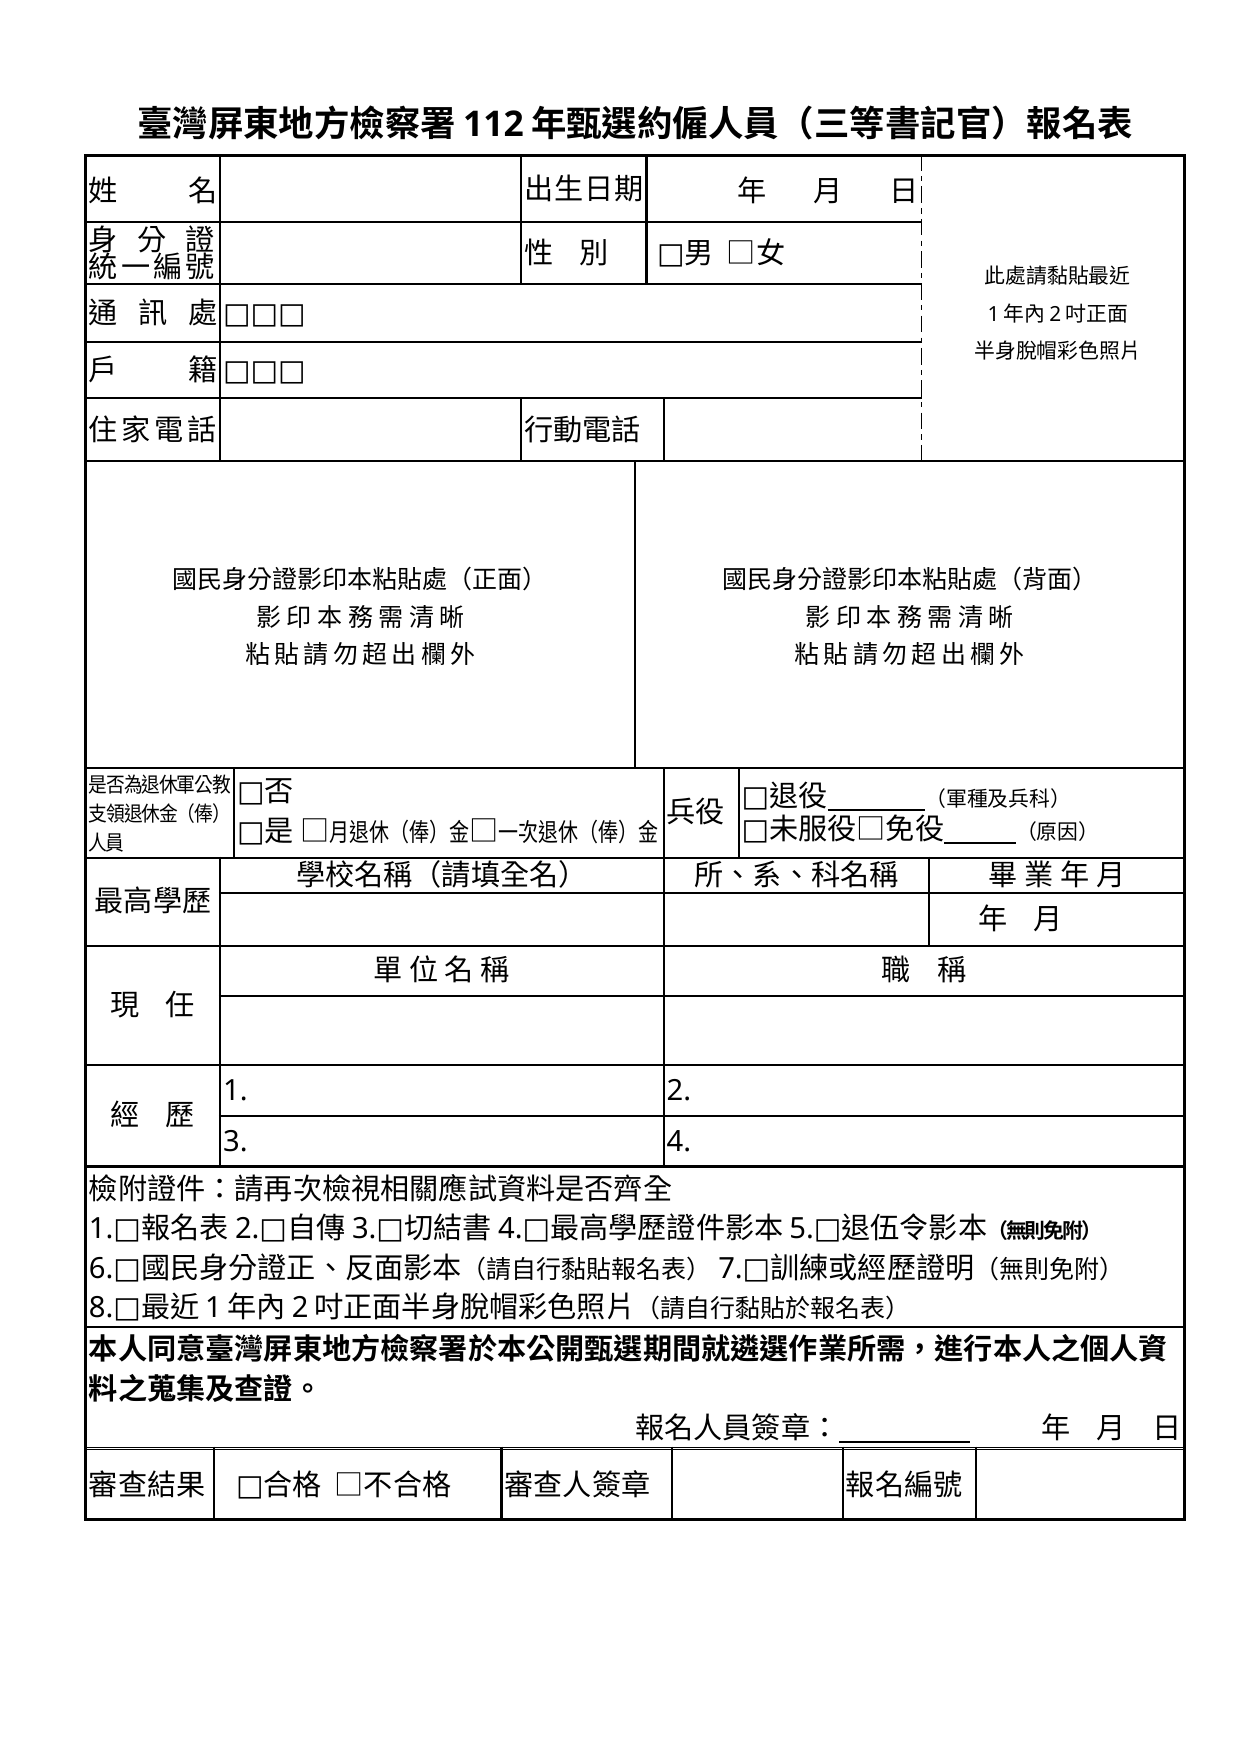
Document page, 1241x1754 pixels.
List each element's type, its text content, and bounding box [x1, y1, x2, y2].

table_cell [221, 894, 663, 944]
table_cell 審查人簽章 [503, 1450, 671, 1518]
table_cell [977, 1450, 1183, 1518]
table_cell □合格 □不合格 [215, 1450, 500, 1518]
table_header 臺灣屏東地方檢察署112年甄選約僱人員（三等書記官）報名表 [86, 89, 1184, 154]
table_cell 審查結果 [87, 1450, 213, 1518]
table_cell [221, 399, 520, 460]
table_cell 經 歷 [87, 1066, 219, 1165]
table_cell [673, 1450, 842, 1518]
table_cell 年月日 [648, 157, 921, 221]
table_cell □否 □是 □月退休（俸）金□一次退休（俸）金 [235, 769, 663, 857]
table_cell 本人同意臺灣屏東地方檢察署於本公開甄選期間就遴選作業所需，進行本人之個人資料之蒐集及查證。 報名人員簽章： 年 月 日 [87, 1328, 1183, 1447]
table_cell 姓 名 [87, 157, 219, 221]
table_cell 現 任 [87, 947, 219, 1064]
table_cell 報名編號 [844, 1450, 975, 1518]
table_cell 身 分 證 統一編號 [87, 223, 219, 282]
table_cell 1. [221, 1066, 663, 1115]
table_cell 學校名稱（請填全名） [221, 859, 663, 892]
table_cell 年 月 [930, 894, 1183, 944]
table_cell 兵役 [665, 769, 738, 857]
table_cell [665, 399, 921, 460]
table_cell 國民身分證影印本粘貼處（背面） 影 印 本 務 需 清 晰 粘貼請勿超出欄外 [636, 462, 1183, 767]
table_cell 職 稱 [665, 947, 1183, 995]
table_cell 最高學歷 [87, 859, 219, 944]
table_cell 2. [665, 1066, 1183, 1115]
table_cell [221, 157, 520, 221]
table_cell 是否為退休軍公教支領退休金（俸）人員 [87, 769, 233, 857]
table_cell 3. [221, 1117, 663, 1165]
table_cell [221, 223, 520, 282]
table_cell □□□ [221, 285, 921, 341]
table_cell 戶籍 [87, 343, 219, 397]
table_cell [665, 894, 928, 944]
table_cell 行動電話 [522, 399, 663, 460]
table_cell 4. [665, 1117, 1183, 1165]
table_cell 此處請黏貼最近 1年內2吋正面 半身脫帽彩色照片 [921, 157, 1183, 460]
table_cell 所、系、科名稱 [665, 859, 928, 892]
table_cell □□□ [221, 343, 921, 397]
table_cell 國民身分證影印本粘貼處（正面） 影 印 本 務 需 清 晰 粘貼請勿超出欄外 [87, 462, 634, 767]
table_cell [221, 997, 663, 1064]
table_cell 通訊處 [87, 285, 219, 341]
table_cell 性 別 [522, 223, 645, 282]
table_cell □退役 （軍種及兵科） □未服役□免役 （原因） [740, 769, 1183, 857]
table_cell 檢附證件：請再次檢視相關應試資料是否齊全 1.□報名表 2.□自傳 3.□切結書 4.□最高學歷證件影本5.□退伍令影本（無則免附） 6.□國民身分證正、反面影本（請自行黏貼報名表） 7.□訓練或經歷證明（無則免附） 8.□最近1年內2吋正面半身脫帽彩色照片（請自行黏貼於報名表） [87, 1168, 1183, 1326]
table_cell 單 位 名 稱 [221, 947, 663, 995]
table_cell □男 □女 [648, 223, 921, 282]
table_cell [665, 997, 1183, 1064]
table_cell 出生日期 [522, 157, 645, 221]
table_cell 畢 業 年 月 [930, 859, 1183, 892]
table_cell 住家電話 [87, 399, 219, 460]
